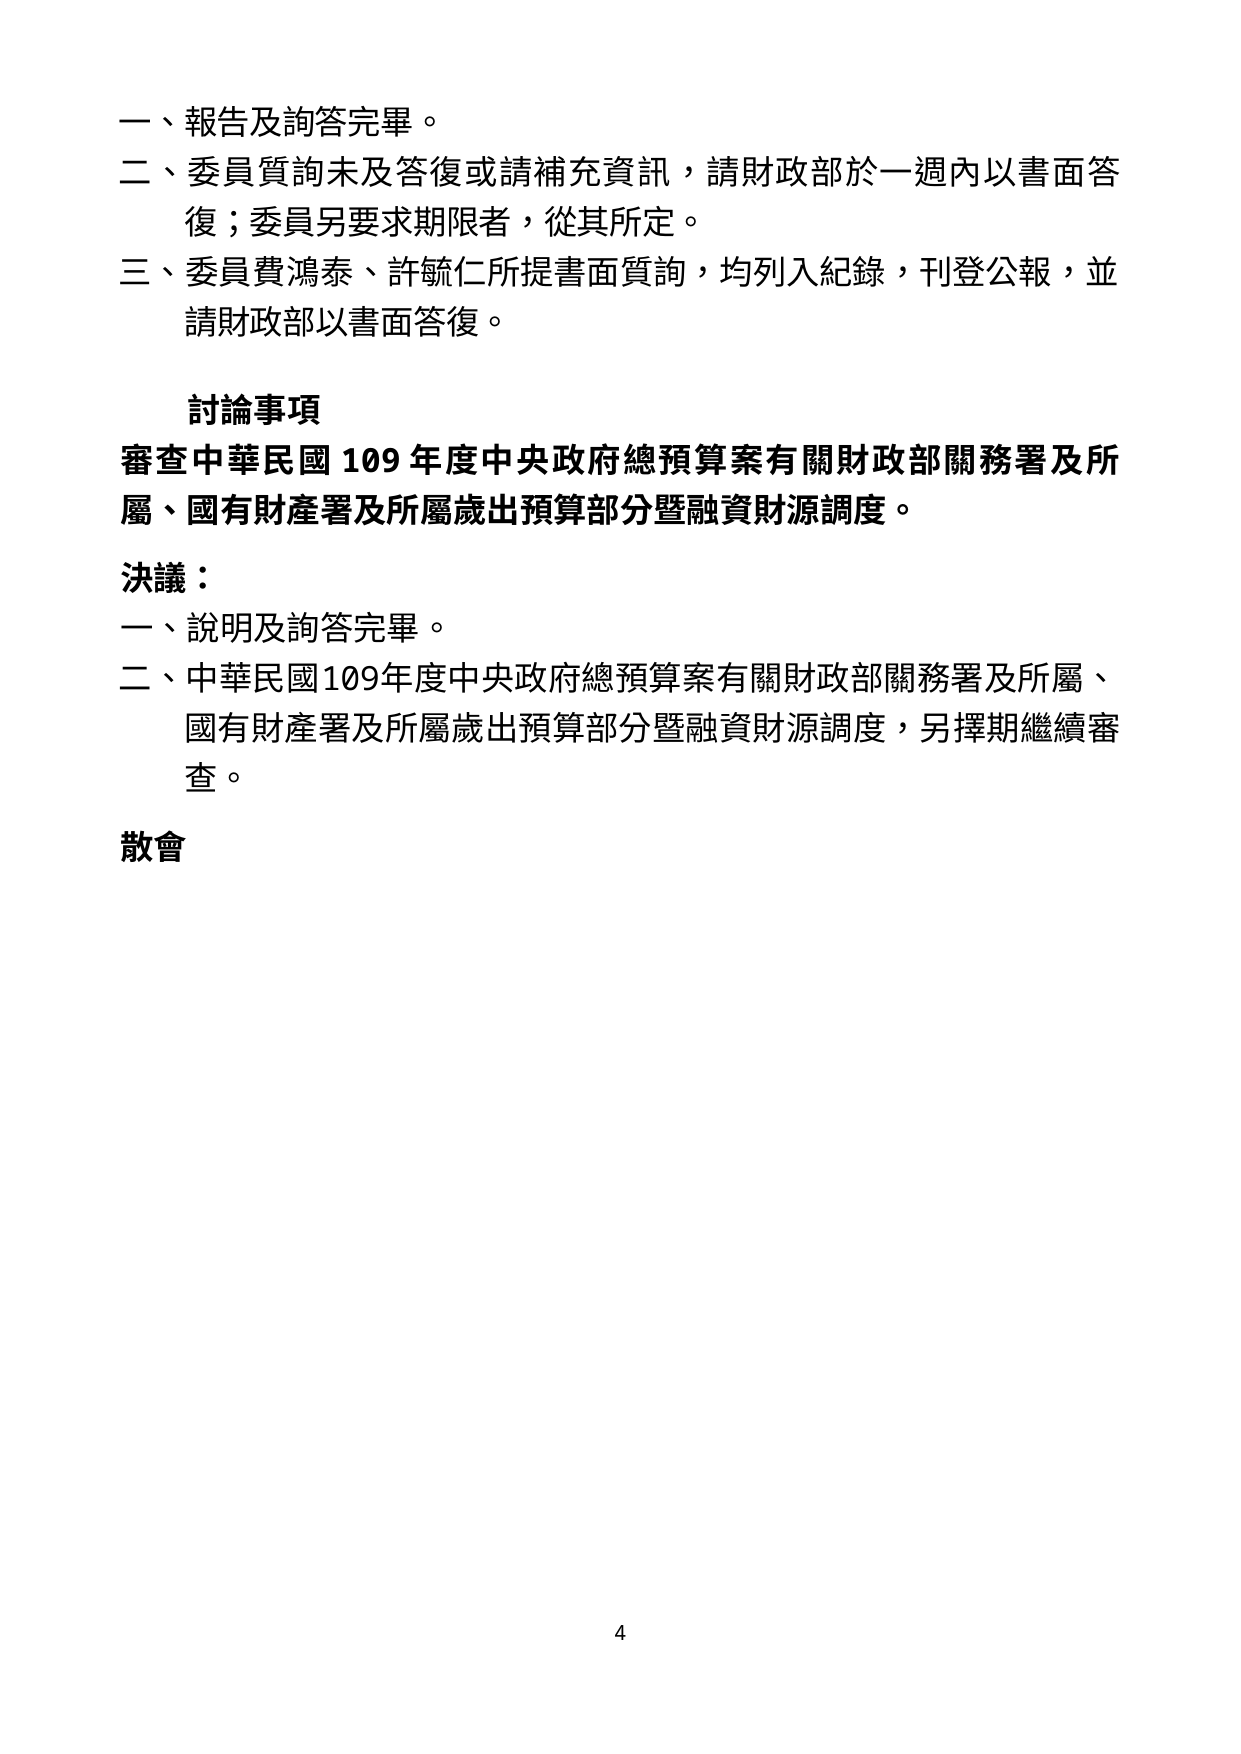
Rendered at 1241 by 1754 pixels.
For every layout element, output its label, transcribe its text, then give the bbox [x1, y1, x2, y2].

text 一、報告及詢答完畢。 [118, 94, 1120, 144]
text 三、委員費鴻泰、許毓仁所提書面質詢，均列入紀錄，刊登公報，並請財政部以書面答復。 [118, 244, 1120, 344]
text 二、中華民國109年度中央政府總預算案有關財政部關務署及所屬、國有財產署及所屬歲出預算部分暨融資財源調度，另擇期繼續審查。 [118, 651, 1120, 801]
text 一、說明及詢答完畢。 [120, 601, 1120, 651]
text 散會 [120, 819, 1120, 869]
text 討論事項 [187, 382, 1120, 432]
text 決議： [120, 551, 1120, 601]
text 審查中華民國109年度中央政府總預算案有關財政部關務署及所屬、國有財產署及所屬歲出預算部分暨融資財源調度。 [120, 432, 1120, 532]
text 二、委員質詢未及答復或請補充資訊，請財政部於一週內以書面答復；委員另要求期限者，從其所定。 [118, 144, 1120, 244]
